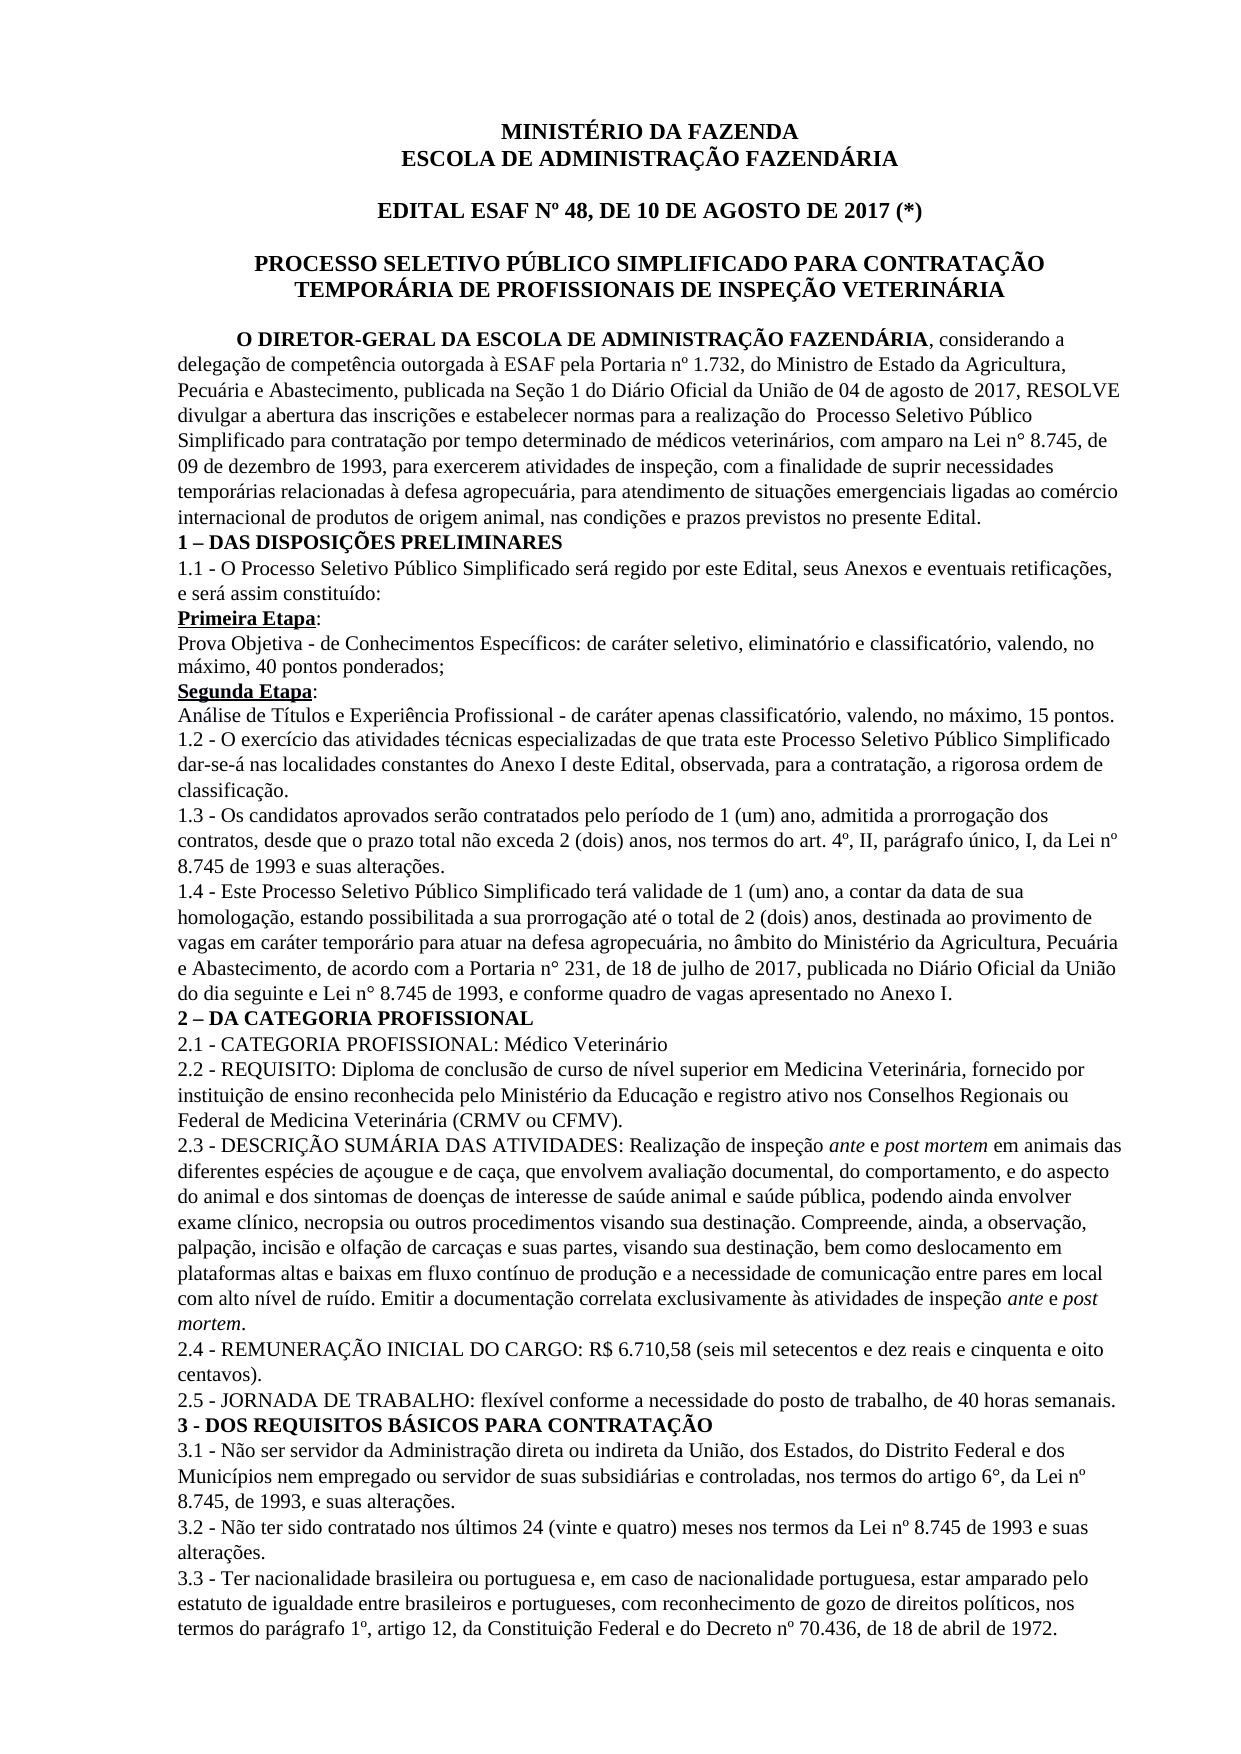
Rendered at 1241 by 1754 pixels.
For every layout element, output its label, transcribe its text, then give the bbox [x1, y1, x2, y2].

text 1.3 - Os candidatos aprovados serão contratados pelo período de 1 (um) ano, admitida a prorrogação dos contratos, desde que o prazo total não exceda 2 (dois) anos, nos termos do art. 4º, II, parágrafo único, I, da Lei nº 8.745 de 1993 e suas alterações. [177, 803, 1122, 878]
text EDITAL ESAF Nº 48, DE 10 DE AGOSTO DE 2017 (*) [177, 197, 1122, 224]
text 2.5 - JORNADA DE TRABALHO: flexível conforme a necessidade do posto de trabalho, de 40 horas semanais. [177, 1387, 1122, 1412]
text 1.1 - O Processo Seletivo Público Simplificado será regido por este Edital, seus Anexos e eventuais retificações, e será assim constituído: [177, 556, 1122, 605]
text 3 - DOS REQUISITOS BÁSICOS PARA CONTRATAÇÃO [177, 1413, 1122, 1437]
text 2.1 - CATEGORIA PROFISSIONAL: Médico Veterinário [177, 1032, 1122, 1056]
text Primeira Etapa: [177, 606, 1122, 630]
text 2.4 - REMUNERAÇÃO INICIAL DO CARGO: R$ 6.710,58 (seis mil setecentos e dez reais e cinquenta e oito centavos). [177, 1337, 1122, 1386]
text Prova Objetiva - de Conhecimentos Específicos: de caráter seletivo, eliminatório e classificatório, valendo, no máximo, 40 pontos ponderados; [177, 630, 1122, 678]
text Análise de Títulos e Experiência Profissional - de caráter apenas classificatório, valendo, no máximo, 15 pontos. [177, 703, 1122, 727]
text Segunda Etapa: [177, 678, 1122, 703]
text 2.2 - REQUISITO: Diploma de conclusão de curso de nível superior em Medicina Veterinária, fornecido por instituição de ensino reconhecida pelo Ministério da Educação e registro ativo nos Conselhos Regionais ou Federal de Medicina Veterinária (CRMV ou CFMV). [177, 1057, 1122, 1132]
text PROCESSO SELETIVO PÚBLICO SIMPLIFICADO PARA CONTRATAÇÃO [177, 250, 1122, 276]
text O DIRETOR-GERAL DA ESCOLA DE ADMINISTRAÇÃO FAZENDÁRIA, considerando a delegação de competência outorgada à ESAF pela Portaria nº 1.732, do Ministro de Estado da Agricultura, Pecuária e Abastecimento, publicada na Seção 1 do Diário Oficial da União de 04 de agosto de 2017, RESOLVE divulgar a abertura das inscrições e estabelecer normas para a realização do Processo Seletivo Público Simplificado para contratação por tempo determinado de médicos veterinários, com amparo na Lei n° 8.745, de 09 de dezembro de 1993, para exercerem atividades de inspeção, com a finalidade de suprir necessidades temporárias relacionadas à defesa agropecuária, para atendimento de situações emergenciais ligadas ao comércio internacional de produtos de origem animal, nas condições e prazos previstos no presente Edital. [177, 327, 1122, 529]
text 3.3 - Ter nacionalidade brasileira ou portuguesa e, em caso de nacionalidade portuguesa, estar amparado pelo estatuto de igualdade entre brasileiros e portugueses, com reconhecimento de gozo de direitos políticos, nos termos do parágrafo 1º, artigo 12, da Constituição Federal e do Decreto nº 70.436, de 18 de abril de 1972. [177, 1565, 1122, 1640]
text 1 – DAS DISPOSIÇÕES PRELIMINARES [177, 530, 1122, 554]
text 3.2 - Não ter sido contratado nos últimos 24 (vinte e quatro) meses nos termos da Lei nº 8.745 de 1993 e suas alterações. [177, 1514, 1122, 1564]
text TEMPORÁRIA DE PROFISSIONAIS DE INSPEÇÃO VETERINÁRIA [177, 276, 1122, 303]
text 2 – DA CATEGORIA PROFISSIONAL [177, 1006, 1122, 1030]
text 3.1 - Não ser servidor da Administração direta ou indireta da União, dos Estados, do Distrito Federal e dos Municípios nem empregado ou servidor de suas subsidiárias e controladas, nos termos do artigo 6°, da Lei nº 8.745, de 1993, e suas alterações. [177, 1438, 1122, 1513]
text 2.3 - DESCRIÇÃO SUMÁRIA DAS ATIVIDADES: Realização de inspeção ante e post mortem em animais das diferentes espécies de açougue e de caça, que envolvem avaliação documental, do comportamento, e do aspecto do animal e dos sintomas de doenças de interesse de saúde animal e saúde pública, podendo ainda envolver exame clínico, necropsia ou outros procedimentos visando sua destinação. Compreende, ainda, a observação, palpação, incisão e olfação de carcaças e suas partes, visando sua destinação, bem como deslocamento em plataformas altas e baixas em fluxo contínuo de produção e a necessidade de comunicação entre pares em local com alto nível de ruído. Emitir a documentação correlata exclusivamente às atividades de inspeção ante e post mortem. [177, 1133, 1122, 1335]
text 1.4 - Este Processo Seletivo Público Simplificado terá validade de 1 (um) ano, a contar da data de sua homologação, estando possibilitada a sua prorrogação até o total de 2 (dois) anos, destinada ao provimento de vagas em caráter temporário para atuar na defesa agropecuária, no âmbito do Ministério da Agricultura, Pecuária e Abastecimento, de acordo com a Portaria n° 231, de 18 de julho de 2017, publicada no Diário Oficial da União do dia seguinte e Lei n° 8.745 de 1993, e conforme quadro de vagas apresentado no Anexo I. [177, 879, 1122, 1005]
text Ministério da FAZENDA [177, 118, 1122, 144]
text ESCOLA DE ADMINISTRAÇÃO FAZENDÁRIA [177, 144, 1122, 171]
text 1.2 - O exercício das atividades técnicas especializadas de que trata este Processo Seletivo Público Simplificado dar-se-á nas localidades constantes do Anexo I deste Edital, observada, para a contratação, a rigorosa ordem de classificação. [177, 727, 1122, 802]
